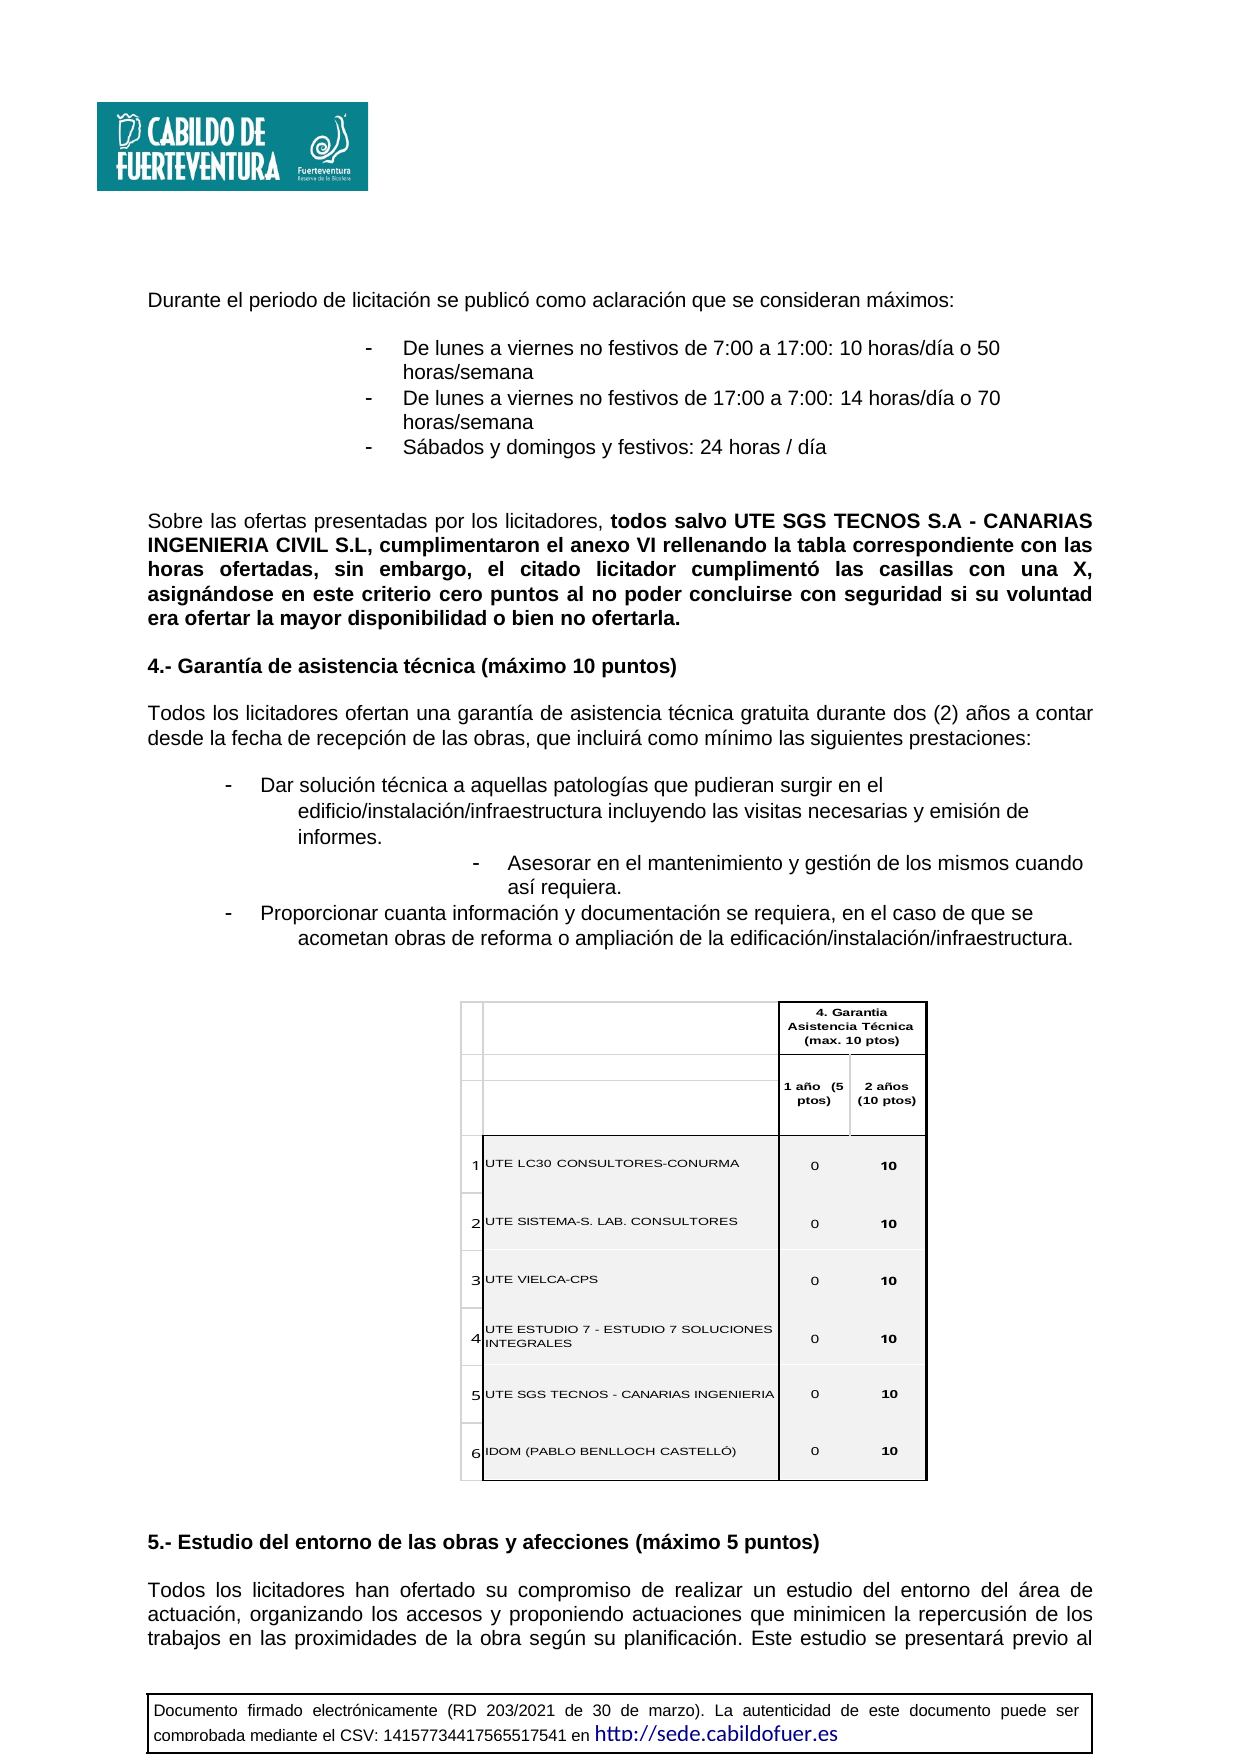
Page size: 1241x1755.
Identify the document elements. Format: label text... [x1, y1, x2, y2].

list De lunes a viernes no festivos de 17:00 a 7:00: 14 horas/día o 70 horas/semana [365, 386, 1107, 433]
table_cell 10 [850, 1365, 925, 1422]
table_cell 10 [850, 1136, 925, 1192]
table_cell 3 [462, 1251, 482, 1307]
list Dar solución técnica a aquellas patologías que pudieran surgir en el edificio/instalación/infraestructura incluyendo las visitas necesarias y emisión de informes. [225, 773, 1037, 849]
text Durante el periodo de licitación se publicó como aclaración que se consideran máximos: [147, 288, 1107, 312]
table_cell 2 [462, 1194, 482, 1249]
table_cell [462, 1055, 482, 1080]
table_cell UTE SGS TECNOS - CANARIAS INGENIERIA [484, 1365, 778, 1422]
table_cell UTE LC30 CONSULTORES-CONURMA [484, 1136, 778, 1192]
table_cell [484, 1055, 778, 1080]
table_cell 6 [462, 1424, 482, 1479]
subtitle Sobre las ofertas presentadas por los licitadores, todos salvo UTE SGS TECNOS S.A - CANARIAS INGENIERIA CIVIL S.L, cumplimentaron el anexo VI rellenando la tabla correspondiente con las horas ofertadas, sin embargo, el citado licitador cumplimentó las casillas con una X, asignándose en este criterio cero puntos al no poder concluirse con seguridad si su voluntad era ofertar la mayor disponibilidad o bien no ofertarla. [147, 509, 1093, 629]
table_header [484, 1003, 778, 1053]
table_header 4. Garantia Asistencia Técnica (max. 10 ptos) [780, 1003, 925, 1053]
table_cell UTE SISTEMA-S. LAB. CONSULTORES [484, 1192, 778, 1249]
table_cell UTE VIELCA-CPS [484, 1250, 778, 1307]
list Proporcionar cuanta información y documentación se requiera, en el caso de que se acometan obras de reforma o ampliación de la edificación/instalación/infraestructura. [225, 901, 1081, 950]
table_cell UTE ESTUDIO 7 - ESTUDIO 7 SOLUCIONES INTEGRALES [484, 1307, 778, 1364]
table_cell 5 [462, 1366, 482, 1422]
text Todos los licitadores ofertan una garantía de asistencia técnica gratuita durante dos (2) años a contar desde la fecha de recepción de las obras, que incluirá como mínimo las siguientes prestaciones: [147, 701, 1093, 749]
table_cell 1 año (5 ptos) [780, 1055, 849, 1134]
table_cell 10 [850, 1307, 925, 1364]
table_cell 4 [462, 1309, 482, 1364]
table_cell [462, 1081, 482, 1134]
table_cell 10 [850, 1250, 925, 1307]
table_header [462, 1003, 482, 1053]
table_cell 1 [462, 1136, 482, 1192]
table_cell 0 [780, 1250, 850, 1307]
table_cell [484, 1081, 778, 1134]
table_cell 0 [780, 1307, 850, 1364]
list Sábados y domingos y festivos: 24 horas / día [365, 435, 1107, 459]
table_cell 2 años (10 ptos) [851, 1055, 925, 1134]
table_cell 10 [850, 1422, 925, 1479]
text 4.- Garantía de asistencia técnica (máximo 10 puntos) [147, 653, 1107, 677]
table_cell 10 [850, 1192, 925, 1249]
list De lunes a viernes no festivos de 7:00 a 17:00: 10 horas/día o 50 horas/semana [365, 336, 1107, 384]
table_cell 0 [780, 1365, 850, 1422]
subtitle 5.- Estudio del entorno de las obras y afecciones (máximo 5 puntos) [147, 1530, 1107, 1554]
table_cell IDOM (PABLO BENLLOCH CASTELLÓ) [484, 1422, 778, 1479]
table_cell 0 [780, 1136, 850, 1192]
list Asesorar en el mantenimiento y gestión de los mismos cuando así requiera. [472, 851, 1107, 899]
table_cell 0 [780, 1192, 850, 1249]
table_cell 0 [780, 1422, 850, 1479]
text Todos los licitadores han ofertado su compromiso de realizar un estudio del entorno del área de actuación, organizando los accesos y proponiendo actuaciones que minimicen la repercusión de los trabajos en las proximidades de la obra según su planificación. Este estudio se presentará previo al [147, 1578, 1093, 1650]
